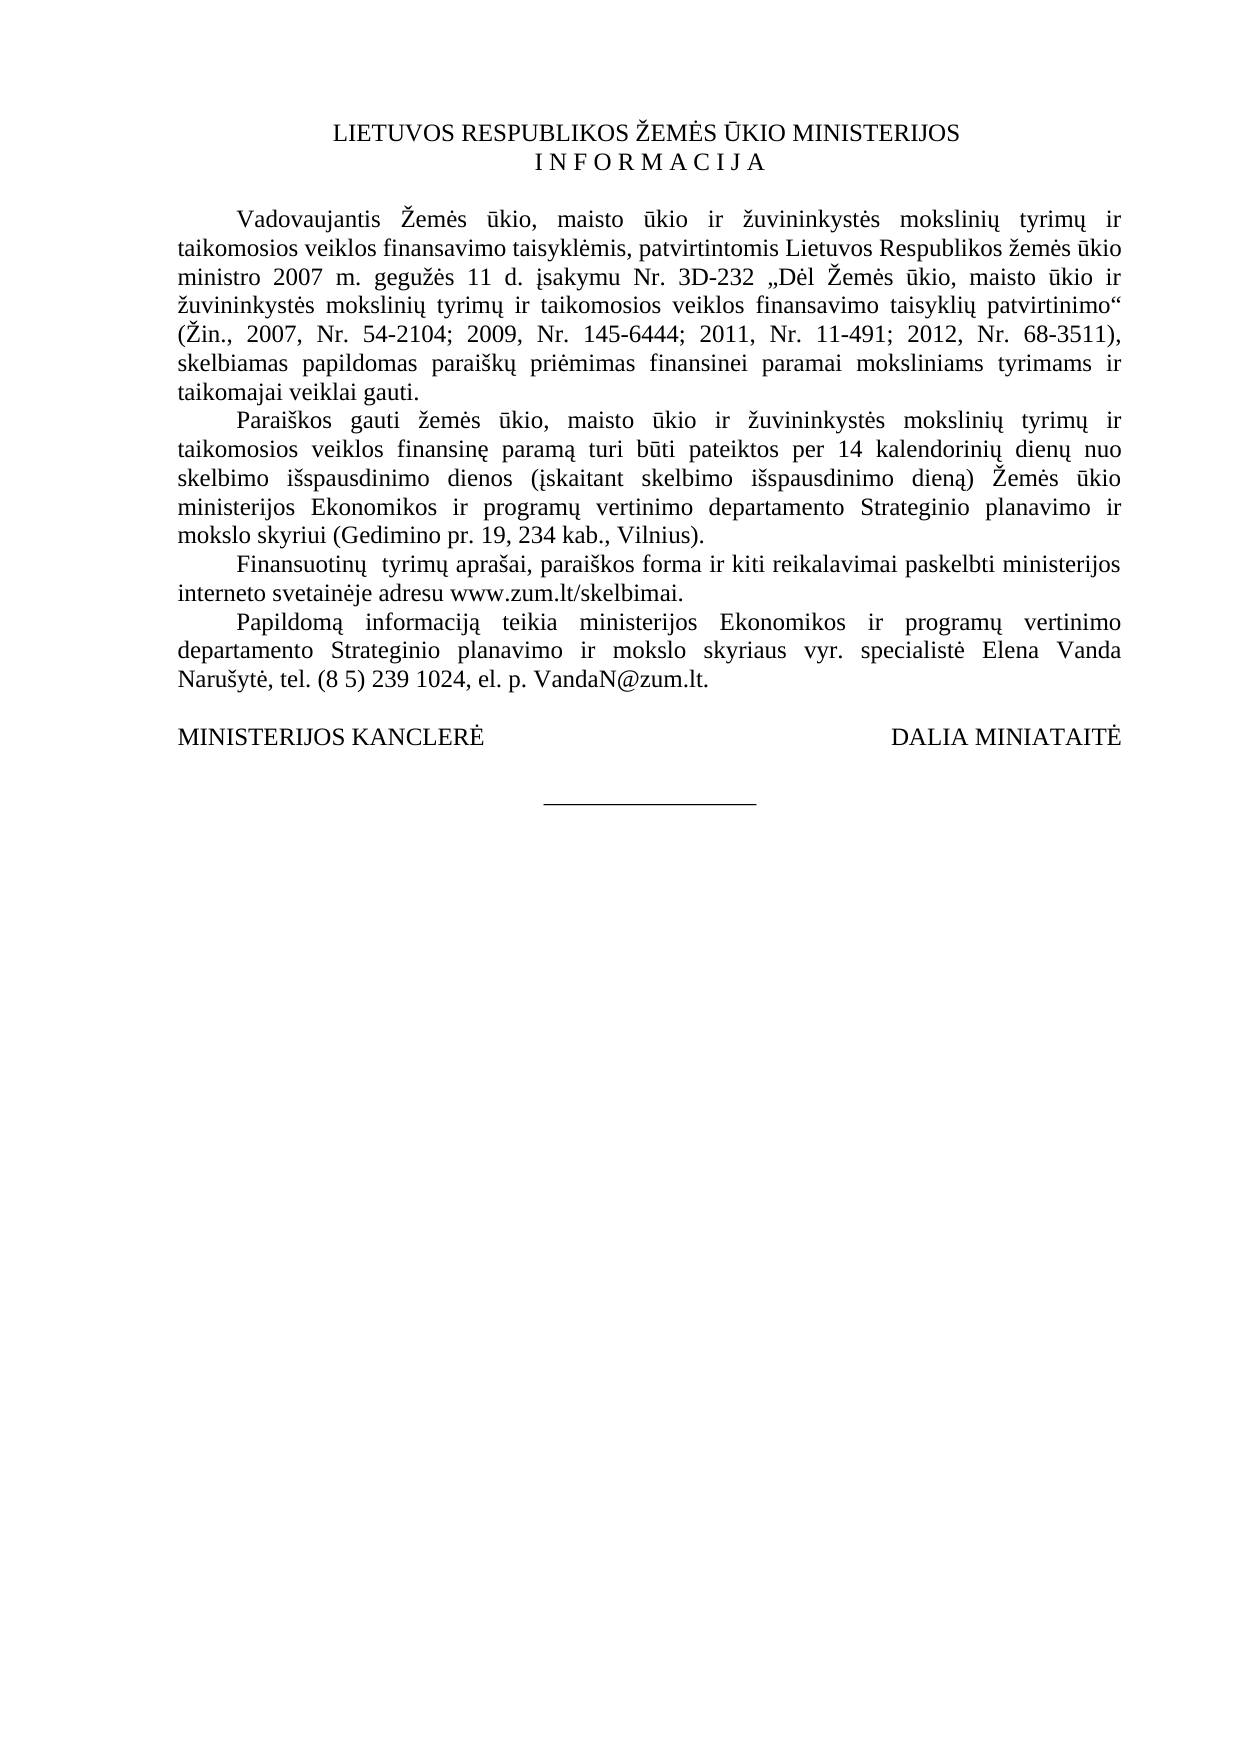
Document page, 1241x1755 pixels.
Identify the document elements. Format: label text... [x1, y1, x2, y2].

text Finansuotinų tyrimų aprašai, paraiškos forma ir kiti reikalavimai paskelbti ministerijos interneto svetainėje adresu www.zum.lt/skelbimai. [177, 549, 1122, 607]
text I N F O R M A C I J A [177, 147, 1122, 176]
text Ministerijos kanclerė Dalia Miniataitė [177, 722, 1122, 751]
text LIETUVOS RESPUBLIKOS ŽEMĖS ŪKIO MINISTERIJOS [177, 118, 1122, 147]
text Papildomą informaciją teikia ministerijos Ekonomikos ir programų vertinimo departamento Strateginio planavimo ir mokslo skyriaus vyr. specialistė Elena Vanda Narušytė, tel. (8 5) 239 1024, el. p. VandaN@zum.lt. [177, 607, 1122, 693]
text Paraiškos gauti žemės ūkio, maisto ūkio ir žuvininkystės mokslinių tyrimų ir taikomosios veiklos finansinę paramą turi būti pateiktos per 14 kalendorinių dienų nuo skelbimo išspausdinimo dienos (įskaitant skelbimo išspausdinimo dieną) Žemės ūkio ministerijos Ekonomikos ir programų vertinimo departamento Strateginio planavimo ir mokslo skyriui (Gedimino pr. 19, 234 kab., Vilnius). [177, 406, 1122, 549]
text Vadovaujantis Žemės ūkio, maisto ūkio ir žuvininkystės mokslinių tyrimų ir taikomosios veiklos finansavimo taisyklėmis, patvirtintomis Lietuvos Respublikos žemės ūkio ministro 2007 m. gegužės 11 d. įsakymu Nr. 3D-232 „Dėl Žemės ūkio, maisto ūkio ir žuvininkystės mokslinių tyrimų ir taikomosios veiklos finansavimo taisyklių patvirtinimo“ (Žin., 2007, Nr. 54-2104; 2009, Nr. 145-6444; 2011, Nr. 11-491; 2012, Nr. 68-3511), skelbiamas papildomas paraiškų priėmimas finansinei paramai moksliniams tyrimams ir taikomajai veiklai gauti. [177, 204, 1122, 406]
text _________________ [177, 779, 1122, 808]
